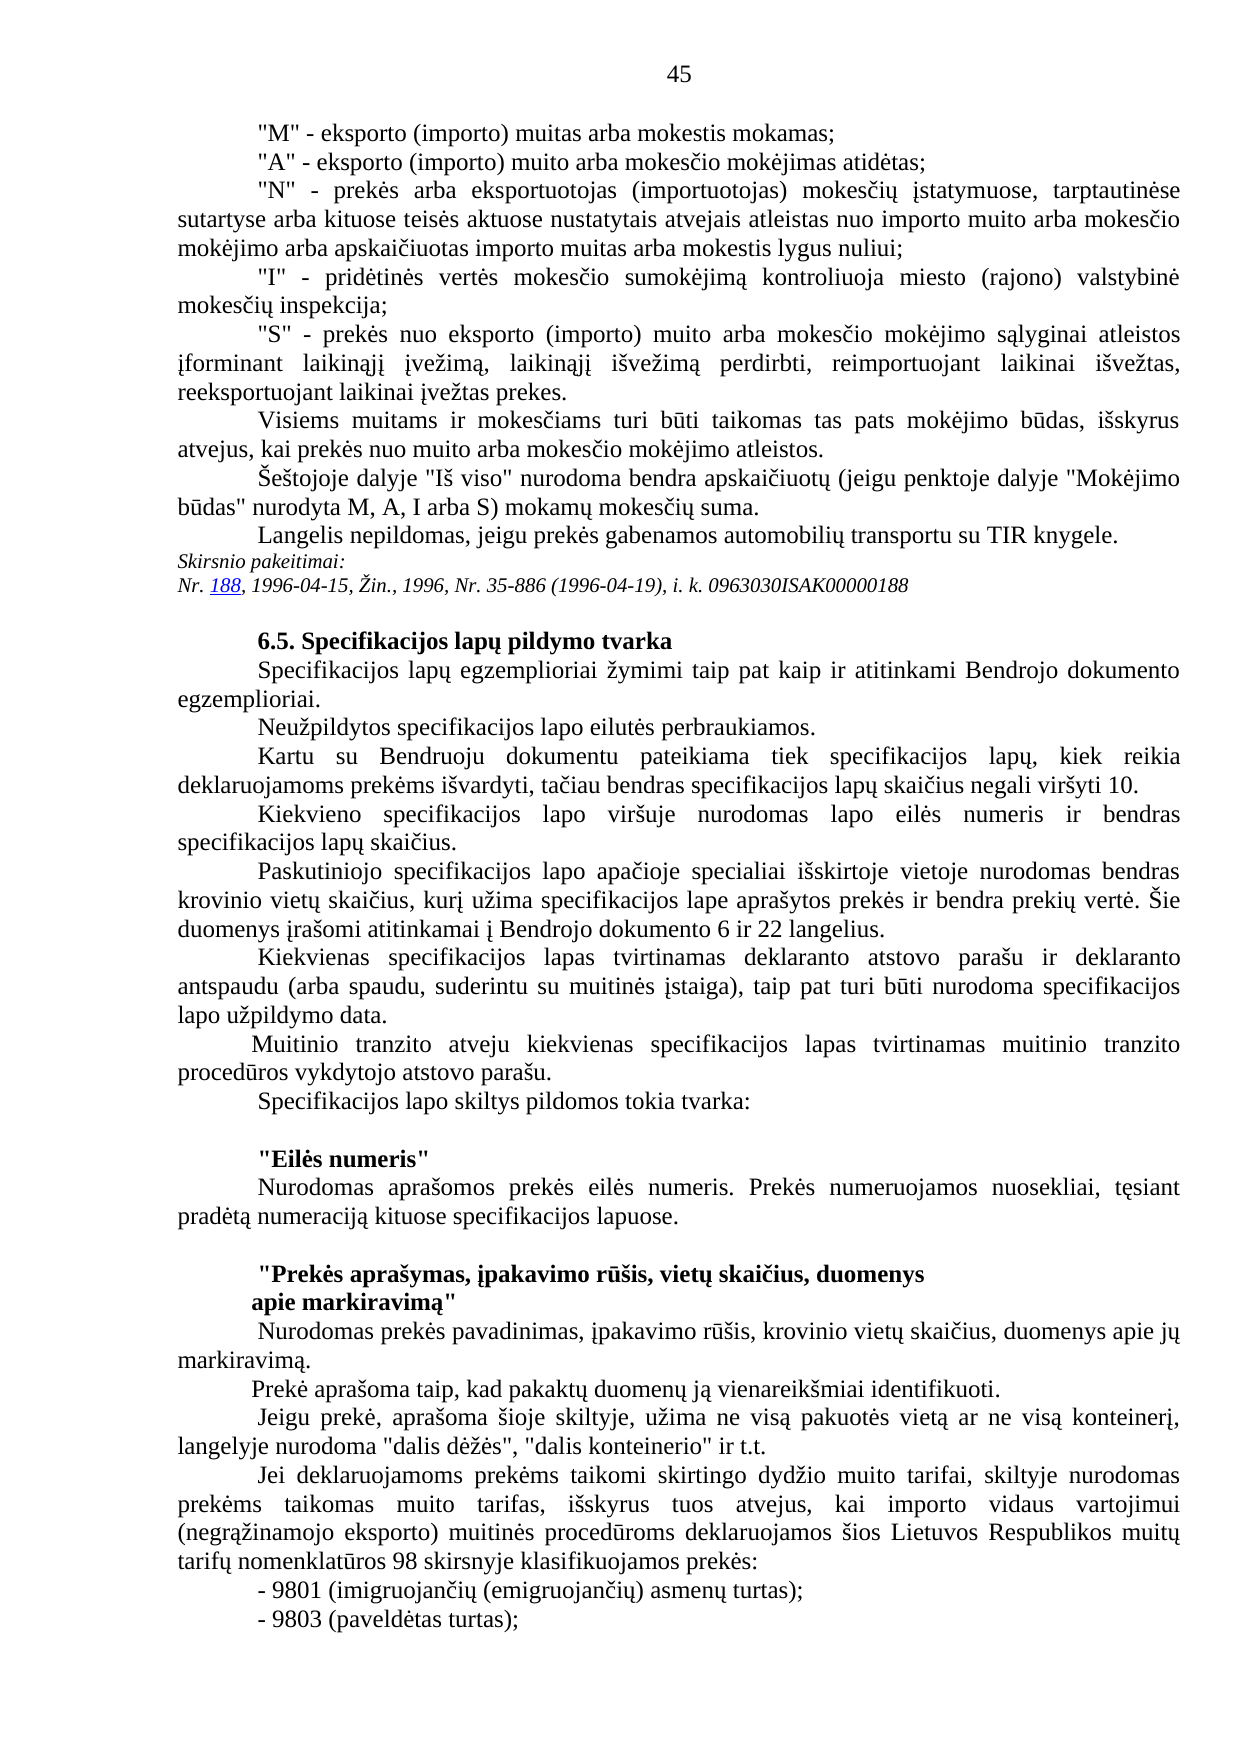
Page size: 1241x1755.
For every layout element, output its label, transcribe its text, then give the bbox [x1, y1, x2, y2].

text 6.5. Specifikacijos lapų pildymo tvarka [177, 626, 1181, 655]
text Nr. 188, 1996-04-15, Žin., 1996, Nr. 35-886 (1996-04-19), i. k. 0963030ISAK00000188 [177, 573, 1181, 597]
text - 9801 (imigruojančių (emigruojančių) asmenų turtas); [177, 1575, 1181, 1604]
text "M" - eksporto (importo) muitas arba mokestis mokamas; [177, 118, 1181, 147]
text "Prekės aprašymas, įpakavimo rūšis, vietų skaičius, duomenys [177, 1259, 1181, 1287]
text "N" - prekės arba eksportuotojas (importuotojas) mokesčių įstatymuose, tarptautinėse sutartyse arba kituose teisės aktuose nustatytais atvejais atleistas nuo importo muito arba mokesčio mokėjimo arba apskaičiuotas importo muitas arba mokestis lygus nuliui; [177, 176, 1181, 262]
text "S" - prekės nuo eksporto (importo) muito arba mokesčio mokėjimo sąlyginai atleistos įforminant laikinąjį įvežimą, laikinąjį išvežimą perdirbti, reimportuojant laikinai išvežtas, reeksportuojant laikinai įvežtas prekes. [177, 319, 1181, 406]
text apie markiravimą" [177, 1287, 1181, 1316]
text Prekė aprašoma taip, kad pakaktų duomenų ją vienareikšmiai identifikuoti. [177, 1374, 1181, 1402]
text "I" - pridėtinės vertės mokesčio sumokėjimą kontroliuoja miesto (rajono) valstybinė mokesčių inspekcija; [177, 262, 1181, 319]
text Specifikacijos lapų egzemplioriai žymimi taip pat kaip ir atitinkami Bendrojo dokumento egzemplioriai. [177, 655, 1181, 712]
text Kiekvieno specifikacijos lapo viršuje nurodomas lapo eilės numeris ir bendras specifikacijos lapų skaičius. [177, 799, 1181, 856]
text Visiems muitams ir mokesčiams turi būti taikomas tas pats mokėjimo būdas, išskyrus atvejus, kai prekės nuo muito arba mokesčio mokėjimo atleistos. [177, 406, 1181, 463]
text Šeštojoje dalyje "Iš viso" nurodoma bendra apskaičiuotų (jeigu penktoje dalyje "Mokėjimo būdas" nurodyta M, A, I arba S) mokamų mokesčių suma. [177, 463, 1181, 521]
text Jeigu prekė, aprašoma šioje skiltyje, užima ne visą pakuotės vietą ar ne visą konteinerį, langelyje nurodoma "dalis dėžės", "dalis konteinerio" ir t.t. [177, 1402, 1181, 1460]
text Kiekvienas specifikacijos lapas tvirtinamas deklaranto atstovo parašu ir deklaranto antspaudu (arba spaudu, suderintu su muitinės įstaiga), taip pat turi būti nurodoma specifikacijos lapo užpildymo data. [177, 942, 1181, 1029]
text Langelis nepildomas, jeigu prekės gabenamos automobilių transportu su TIR knygele. [177, 521, 1181, 549]
text Specifikacijos lapo skiltys pildomos tokia tvarka: [177, 1086, 1181, 1115]
text Neužpildytos specifikacijos lapo eilutės perbraukiamos. [177, 712, 1181, 741]
text Paskutiniojo specifikacijos lapo apačioje specialiai išskirtoje vietoje nurodomas bendras krovinio vietų skaičius, kurį užima specifikacijos lape aprašytos prekės ir bendra prekių vertė. Šie duomenys įrašomi atitinkamai į Bendrojo dokumento 6 ir 22 langelius. [177, 856, 1181, 942]
text "A" - eksporto (importo) muito arba mokesčio mokėjimas atidėtas; [177, 147, 1181, 176]
text - 9803 (paveldėtas turtas); [177, 1604, 1181, 1632]
text Jei deklaruojamoms prekėms taikomi skirtingo dydžio muito tarifai, skiltyje nurodomas prekėms taikomas muito tarifas, išskyrus tuos atvejus, kai importo vidaus vartojimui (negrąžinamojo eksporto) muitinės procedūroms deklaruojamos šios Lietuvos Respublikos muitų tarifų nomenklatūros 98 skirsnyje klasifikuojamos prekės: [177, 1460, 1181, 1575]
text Skirsnio pakeitimai: [177, 549, 1181, 573]
text Muitinio tranzito atveju kiekvienas specifikacijos lapas tvirtinamas muitinio tranzito procedūros vykdytojo atstovo parašu. [177, 1029, 1181, 1086]
text "Eilės numeris" [177, 1144, 1181, 1172]
text Nurodomas prekės pavadinimas, įpakavimo rūšis, krovinio vietų skaičius, duomenys apie jų markiravimą. [177, 1316, 1181, 1374]
text Nurodomas aprašomos prekės eilės numeris. Prekės numeruojamos nuosekliai, tęsiant pradėtą numeraciją kituose specifikacijos lapuose. [177, 1172, 1181, 1230]
text Kartu su Bendruoju dokumentu pateikiama tiek specifikacijos lapų, kiek reikia deklaruojamoms prekėms išvardyti, tačiau bendras specifikacijos lapų skaičius negali viršyti 10. [177, 741, 1181, 799]
